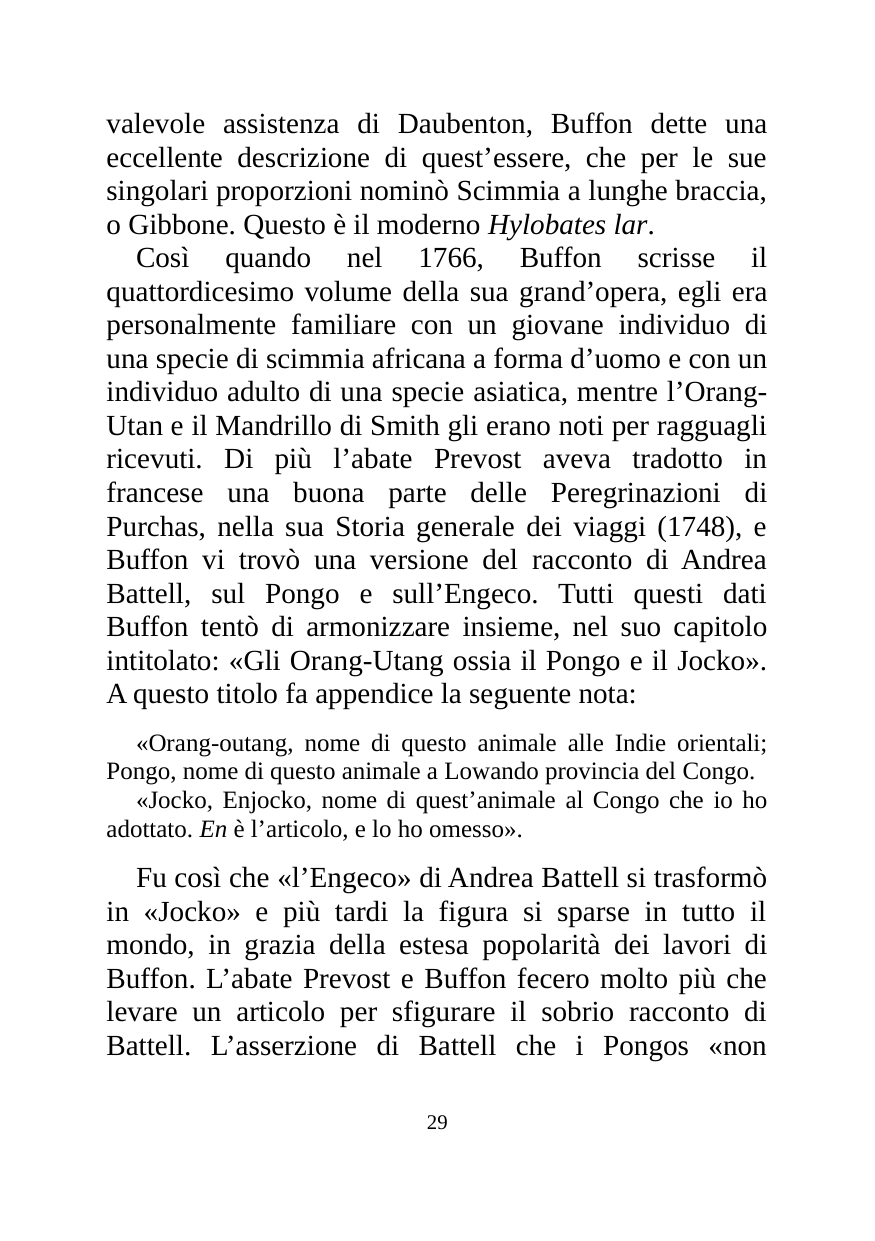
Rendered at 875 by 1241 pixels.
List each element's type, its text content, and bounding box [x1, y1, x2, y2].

text Così quando nel 1766, Buffon scrisse il quattordicesimo volume della sua grand’opera, egli era personalmente familiare con un giovane individuo di una specie di scimmia africana a forma d’uomo e con un individuo adulto di una specie asiatica, mentre l’Orang-Utan e il Mandrillo di Smith gli erano noti per ragguagli ricevuti. Di più l’abate Prevost aveva tradotto in francese una buona parte delle Peregrinazioni di Purchas, nella sua Storia generale dei viaggi (1748), e Buffon vi trovò una versione del racconto di Andrea Battell, sul Pongo e sull’Engeco. Tutti questi dati Buffon tentò di armonizzare insieme, nel suo capitolo intitolato: «Gli Orang-Utang ossia il Pongo e il Jocko». A questo titolo fa appendice la seguente nota: [106, 240, 768, 710]
text «Orang-outang, nome di questo animale alle Indie orientali; Pongo, nome di questo animale a Lowando provincia del Congo. [106, 728, 768, 785]
text valevole assistenza di Daubenton, Buffon dette una eccellente descrizione di quest’essere, che per le sue singolari proporzioni nominò Scimmia a lunghe braccia, o Gibbone. Questo è il moderno Hylobates lar. [106, 106, 768, 240]
text Fu così che «l’Engeco» di Andrea Battell si trasformò in «Jocko» e più tardi la figura si sparse in tutto il mondo, in grazia della estesa popolarità dei lavori di Buffon. L’abate Prevost e Buffon fecero molto più che levare un articolo per sfigurare il sobrio racconto di Battell. L’asserzione di Battell che i Pongos «non [106, 860, 768, 1062]
text «Jocko, Enjocko, nome di quest’animale al Congo che io ho adottato. En è l’articolo, e lo ho omesso». [106, 785, 768, 843]
